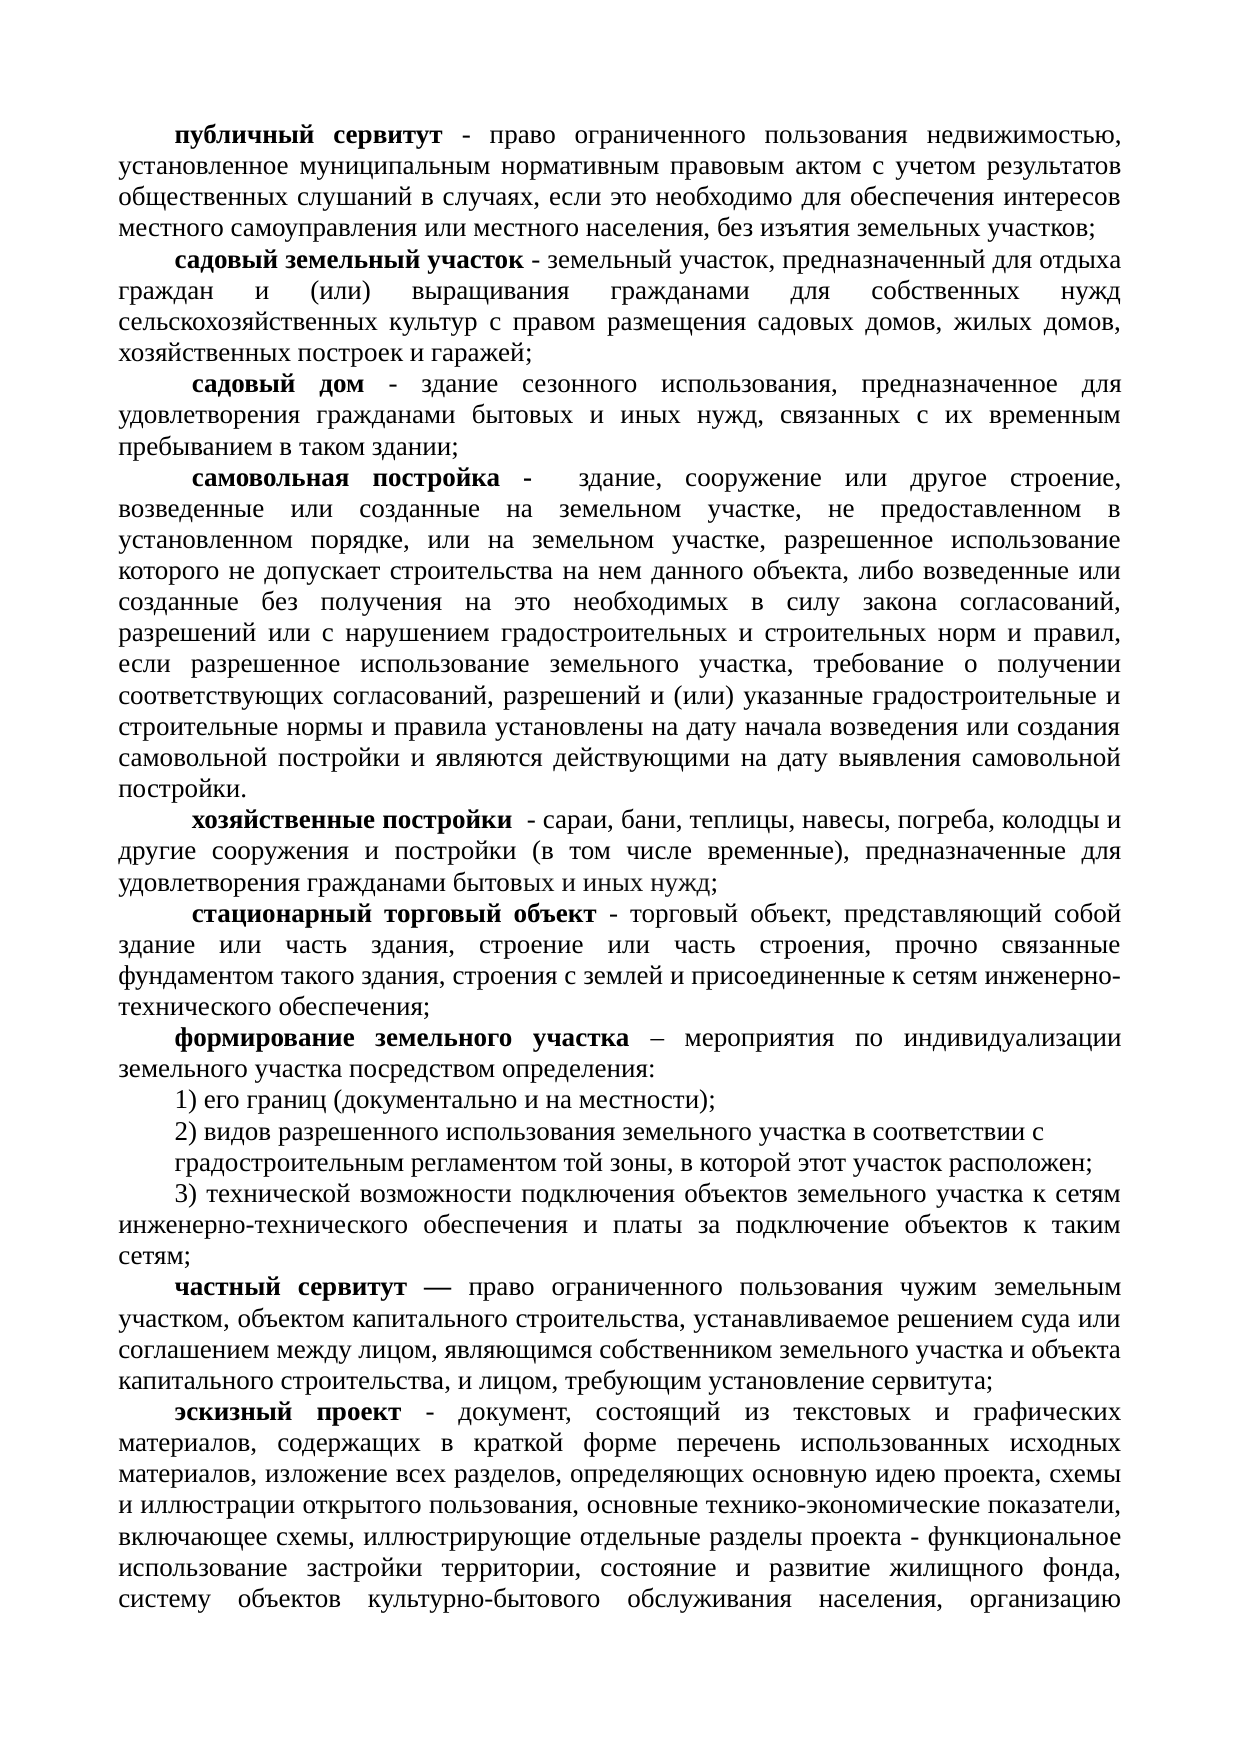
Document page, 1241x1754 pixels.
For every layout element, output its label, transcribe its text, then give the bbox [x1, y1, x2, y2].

text 2) видов разрешенного использования земельного участка в соответствии с [118, 1115, 1122, 1146]
text 3) технической возможности подключения объектов земельного участка к сетям инженерно-технического обеспечения и платы за подключение объектов к таким сетям; [118, 1177, 1122, 1271]
text формирование земельного участка – мероприятия по индивидуализации земельного участка посредством определения: [118, 1021, 1122, 1084]
text хозяйственные постройки - сараи, бани, теплицы, навесы, погреба, колодцы и другие сооружения и постройки (в том числе временные), предназначенные для удовлетворения гражданами бытовых и иных нужд; [118, 803, 1122, 897]
text стационарный торговый объект - торговый объект, представляющий собой здание или часть здания, строение или часть строения, прочно связанные фундаментом такого здания, строения с землей и присоединенные к сетям инженерно-технического обеспечения; [118, 897, 1122, 1021]
text садовый дом - здание сезонного использования, предназначенное для удовлетворения гражданами бытовых и иных нужд, связанных с их временным пребыванием в таком здании; [118, 367, 1122, 461]
text градостроительным регламентом той зоны, в которой этот участок расположен; [118, 1146, 1122, 1177]
text публичный сервитут - право ограниченного пользования недвижимостью, установленное муниципальным нормативным правовым актом с учетом результатов общественных слушаний в случаях, если это необходимо для обеспечения интересов местного самоуправления или местного населения, без изъятия земельных участков; [118, 118, 1122, 243]
text эскизный проект - документ, состоящий из текстовых и графических материалов, содержащих в краткой форме перечень использованных исходных материалов, изложение всех разделов, определяющих основную идею проекта, схемы и иллюстрации открытого пользования, основные технико-экономические показатели, включающее схемы, иллюстрирующие отдельные разделы проекта - функциональное использование застройки территории, состояние и развитие жилищного фонда, систему объектов культурно-бытового обслуживания населения, организацию [118, 1395, 1122, 1613]
text садовый земельный участок - земельный участок, предназначенный для отдыха граждан и (или) выращивания гражданами для собственных нужд сельскохозяйственных культур с правом размещения садовых домов, жилых домов, хозяйственных построек и гаражей; [118, 243, 1122, 367]
text 1) его границ (документально и на местности); [118, 1084, 1122, 1115]
text частный сервитут — право ограниченного пользования чужим земельным участком, объектом капитального строительства, устанавливаемое решением суда или соглашением между лицом, являющимся собственником земельного участка и объекта капитального строительства, и лицом, требующим установление сервитута; [118, 1271, 1122, 1395]
text самовольная постройка - здание, сооружение или другое строение, возведенные или созданные на земельном участке, не предоставленном в установленном порядке, или на земельном участке, разрешенное использование которого не допускает строительства на нем данного объекта, либо возведенные или созданные без получения на это необходимых в силу закона согласований, разрешений или с нарушением градостроительных и строительных норм и правил, если разрешенное использование земельного участка, требование о получении соответствующих согласований, разрешений и (или) указанные градостроительные и строительные нормы и правила установлены на дату начала возведения или создания самовольной постройки и являются действующими на дату выявления самовольной постройки. [118, 461, 1122, 803]
